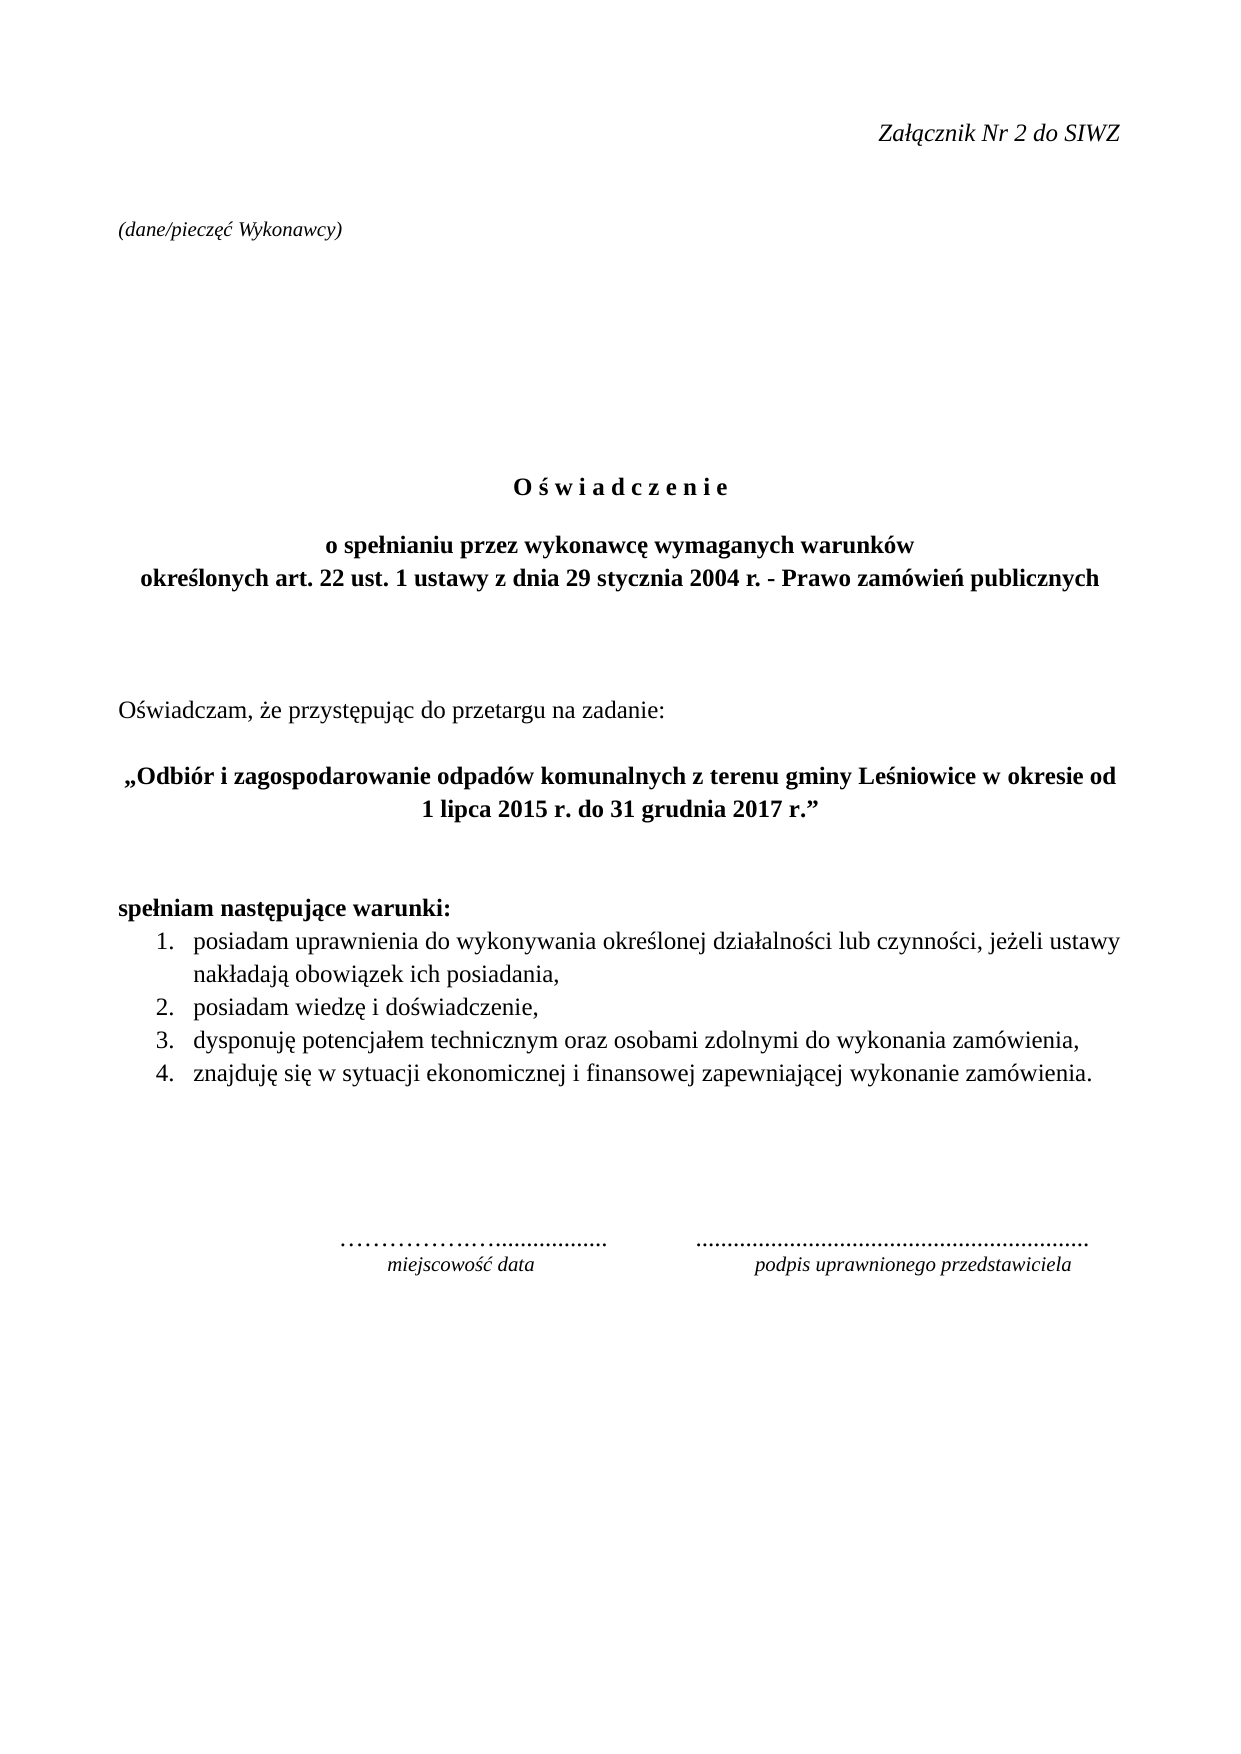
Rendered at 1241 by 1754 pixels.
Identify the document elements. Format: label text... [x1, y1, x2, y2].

text (dane/pieczęć Wykonawcy) [118, 217, 1122, 241]
text Załącznik Nr 2 do SIWZ [118, 118, 1122, 147]
text spełniam następujące warunki: [118, 893, 1122, 922]
text Oświadczam, że przystępując do przetargu na zadanie: [118, 695, 1122, 724]
subtitle o spełnianiu przez wykonawcę wymaganych warunków [118, 530, 1122, 559]
list znajduję się w sytuacji ekonomicznej i finansowej zapewniającej wykonanie zamówienia. [156, 1058, 1122, 1087]
text O ś w i a d c z e n i e [118, 472, 1122, 501]
text …………….….................. ............................................................... [339, 1223, 1122, 1252]
text określonych art. 22 ust. 1 ustawy z dnia 29 stycznia 2004 r. - Prawo zamówień publicznych [118, 563, 1122, 592]
text miejscowość data podpis uprawnionego przedstawiciela [265, 1252, 1122, 1276]
list posiadam wiedzę i doświadczenie, [156, 992, 1122, 1021]
list dysponuję potencjałem technicznym oraz osobami zdolnymi do wykonania zamówienia, [156, 1025, 1122, 1054]
text „Odbiór i zagospodarowanie odpadów komunalnych z terenu gminy Leśniowice w okresie od 1 lipca 2015 r. do 31 grudnia 2017 r.” [118, 761, 1122, 823]
list posiadam uprawnienia do wykonywania określonej działalności lub czynności, jeżeli ustawy nakładają obowiązek ich posiadania, [156, 926, 1122, 988]
